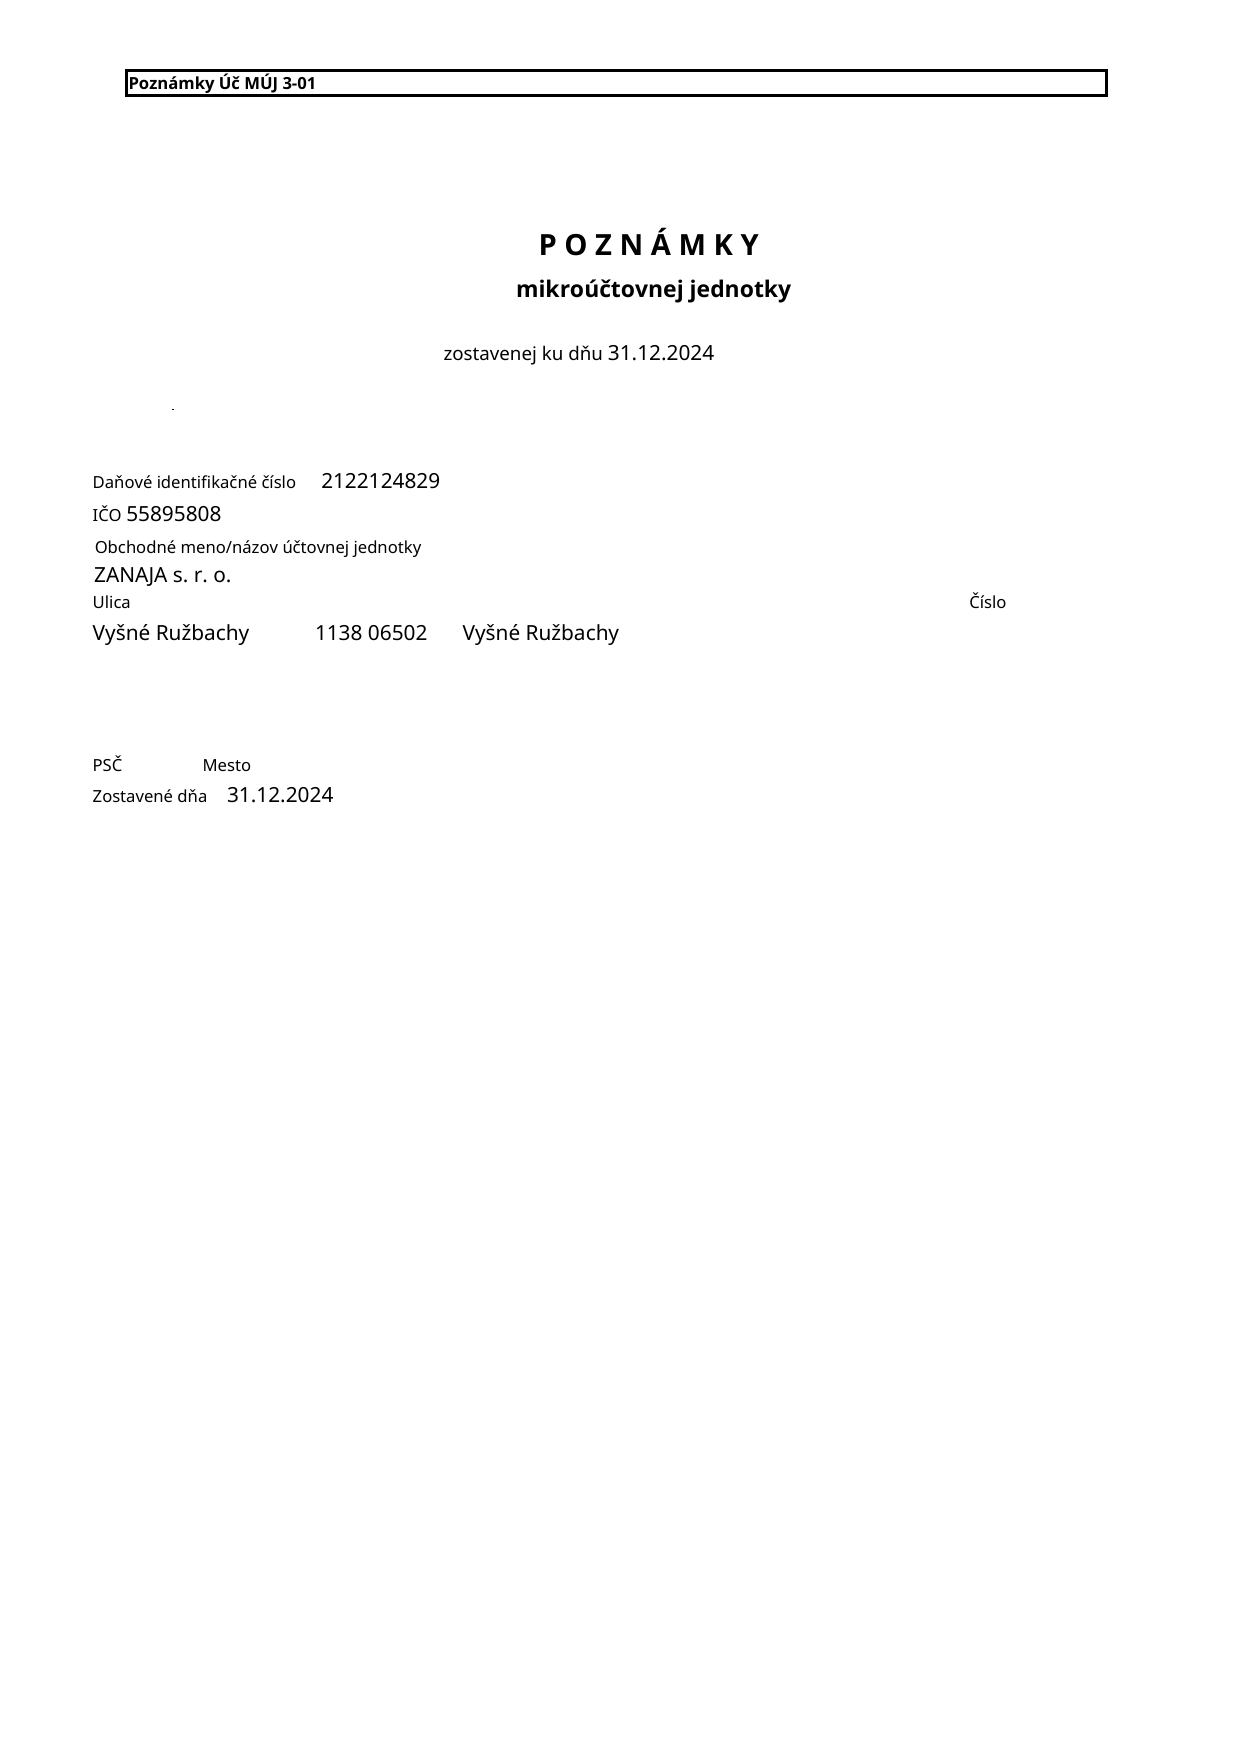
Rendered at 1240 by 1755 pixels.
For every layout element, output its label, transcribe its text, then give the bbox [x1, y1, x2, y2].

subtitle IČO 55895808 [92, 499, 1108, 528]
text mikroúčtovnej jednotky [198, 273, 1108, 305]
text PSČ Mesto [92, 754, 1108, 776]
text Zostavené dňa 31.12.2024 [92, 781, 1108, 809]
text zostavenej ku dňu 31.12.2024 [92, 338, 1065, 366]
text Daňové identifikačné číslo 2122124829 [92, 466, 1108, 495]
text Obchodné meno/názov účtovnej jednotky ZANAJA s. r. o. [94, 536, 472, 589]
subtitle Vyšné Ružbachy 1138 06502 Vyšné Ružbachy [92, 618, 1108, 646]
text Ulica Číslo [92, 591, 1108, 614]
text P O Z N Á M K Y [188, 224, 1108, 264]
text Poznámky Úč MÚJ 3-01 [128, 72, 1105, 94]
